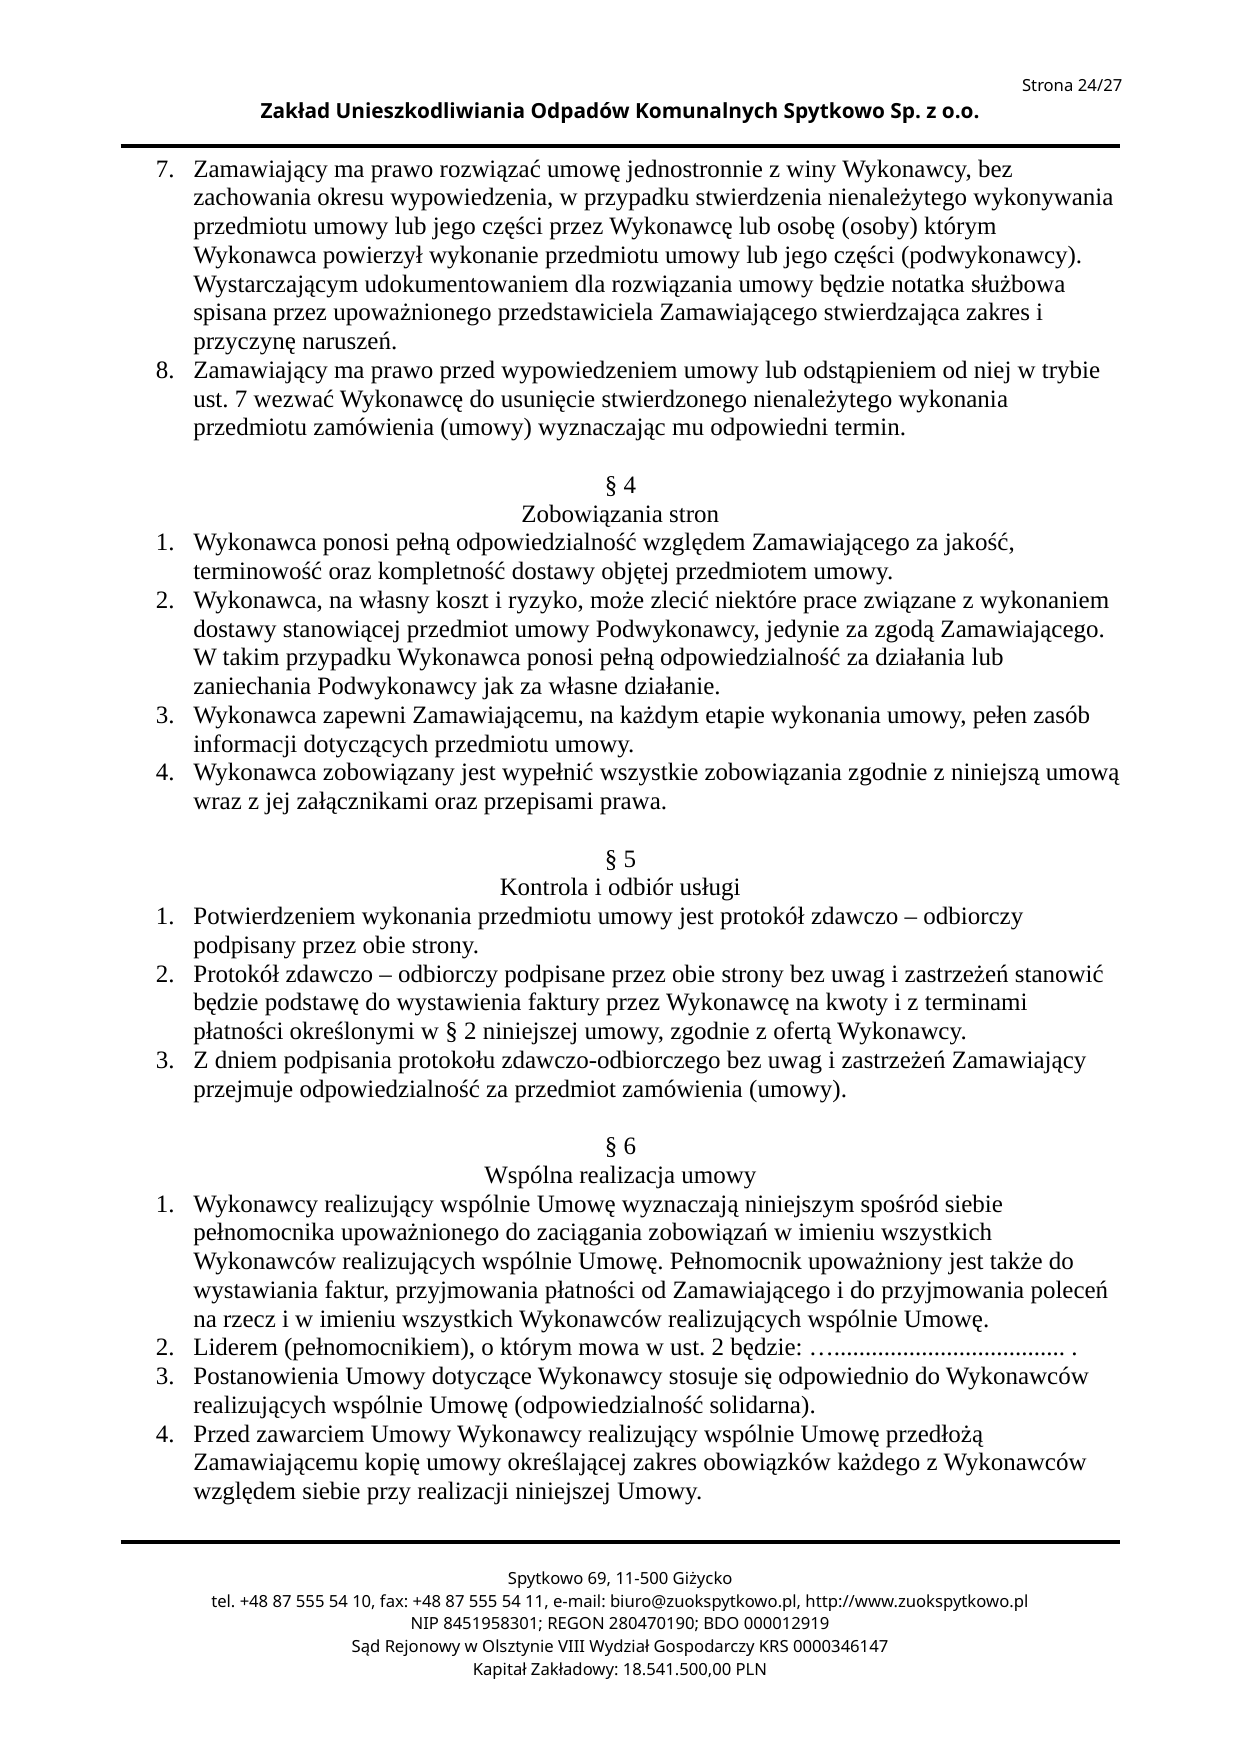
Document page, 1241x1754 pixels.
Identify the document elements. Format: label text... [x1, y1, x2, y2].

text Kontrola i odbiór usługi [118, 872, 1122, 901]
list Wykonawca ponosi pełną odpowiedzialność względem Zamawiającego za jakość, terminowość oraz kompletność dostawy objętej przedmiotem umowy. [156, 527, 1122, 585]
list Wykonawcy realizujący wspólnie Umowę wyznaczają niniejszym spośród siebie pełnomocnika upoważnionego do zaciągania zobowiązań w imieniu wszystkich Wykonawców realizujących wspólnie Umowę. Pełnomocnik upoważniony jest także do wystawiania faktur, przyjmowania płatności od Zamawiającego i do przyjmowania poleceń na rzecz i w imieniu wszystkich Wykonawców realizujących wspólnie Umowę. [156, 1189, 1122, 1332]
list Potwierdzeniem wykonania przedmiotu umowy jest protokół zdawczo – odbiorczy podpisany przez obie strony. [156, 901, 1122, 959]
list Liderem (pełnomocnikiem), o którym mowa w ust. 2 będzie: …..................................... . [156, 1332, 1122, 1361]
list Przed zawarciem Umowy Wykonawcy realizujący wspólnie Umowę przedłożą Zamawiającemu kopię umowy określającej zakres obowiązków każdego z Wykonawców względem siebie przy realizacji niniejszej Umowy. [156, 1419, 1122, 1505]
text Wspólna realizacja umowy [118, 1160, 1122, 1189]
list Protokół zdawczo – odbiorczy podpisane przez obie strony bez uwag i zastrzeżeń stanowić będzie podstawę do wystawienia faktury przez Wykonawcę na kwoty i z terminami płatności określonymi w § 2 niniejszej umowy, zgodnie z ofertą Wykonawcy. [156, 959, 1122, 1045]
list Postanowienia Umowy dotyczące Wykonawcy stosuje się odpowiednio do Wykonawców realizujących wspólnie Umowę (odpowiedzialność solidarna). [156, 1361, 1122, 1419]
list Zamawiający ma prawo przed wypowiedzeniem umowy lub odstąpieniem od niej w trybie ust. 7 wezwać Wykonawcę do usunięcie stwierdzonego nienależytego wykonania przedmiotu zamówienia (umowy) wyznaczając mu odpowiedni termin. [156, 355, 1122, 441]
text Zobowiązania stron [118, 499, 1122, 527]
text § 5 [118, 844, 1122, 872]
text § 4 [118, 470, 1122, 499]
list Wykonawca, na własny koszt i ryzyko, może zlecić niektóre prace związane z wykonaniem dostawy stanowiącej przedmiot umowy Podwykonawcy, jedynie za zgodą Zamawiającego. W takim przypadku Wykonawca ponosi pełną odpowiedzialność za działania lub zaniechania Podwykonawcy jak za własne działanie. [156, 585, 1122, 700]
text § 6 [118, 1131, 1122, 1160]
list Z dniem podpisania protokołu zdawczo-odbiorczego bez uwag i zastrzeżeń Zamawiający przejmuje odpowiedzialność za przedmiot zamówienia (umowy). [156, 1045, 1122, 1102]
list Wykonawca zobowiązany jest wypełnić wszystkie zobowiązania zgodnie z niniejszą umową wraz z jej załącznikami oraz przepisami prawa. [156, 757, 1122, 815]
list Zamawiający ma prawo rozwiązać umowę jednostronnie z winy Wykonawcy, bez zachowania okresu wypowiedzenia, w przypadku stwierdzenia nienależytego wykonywania przedmiotu umowy lub jego części przez Wykonawcę lub osobę (osoby) którym Wykonawca powierzył wykonanie przedmiotu umowy lub jego części (podwykonawcy). Wystarczającym udokumentowaniem dla rozwiązania umowy będzie notatka służbowa spisana przez upoważnionego przedstawiciela Zamawiającego stwierdzająca zakres i przyczynę naruszeń. [156, 154, 1122, 355]
list Wykonawca zapewni Zamawiającemu, na każdym etapie wykonania umowy, pełen zasób informacji dotyczących przedmiotu umowy. [156, 700, 1122, 757]
